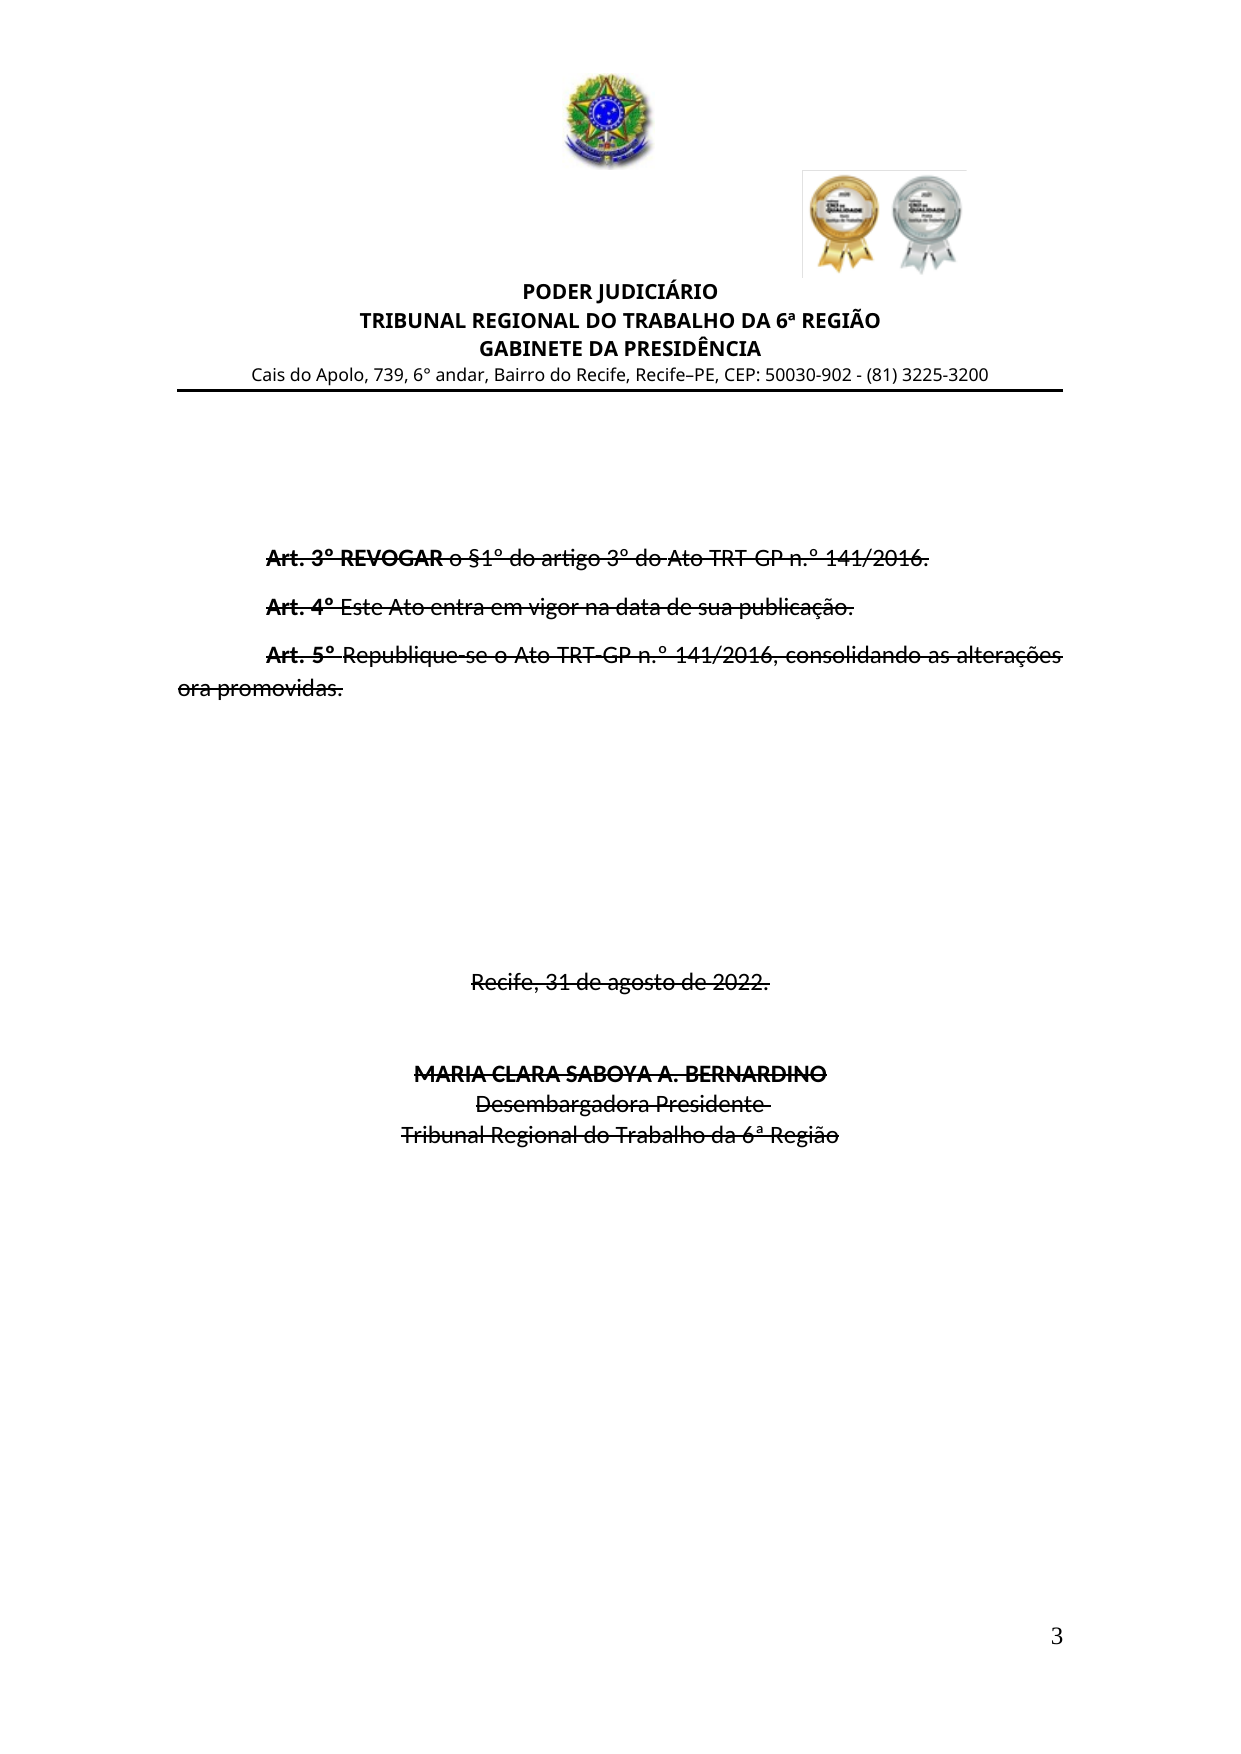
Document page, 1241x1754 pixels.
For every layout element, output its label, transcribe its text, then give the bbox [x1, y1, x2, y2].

text MARIA CLARA SABOYA A. BERNARDINO [177, 1058, 1063, 1088]
text Art. 4º Este Ato entra em vigor na data de sua publicação. [113, 526, 1128, 575]
text Recife, 31 de agosto de 2022. [177, 966, 1063, 997]
text Tribunal Regional do Trabalho da 6ª Região [177, 1119, 1063, 1149]
picture [801, 169, 967, 278]
text Art. 5º Republique-se o Ato TRT-GP n.º 141/2016, consolidando as alterações ora promovidas. [113, 575, 1128, 767]
picture [562, 73, 655, 170]
text Desembargadora Presidente [177, 1088, 1063, 1119]
